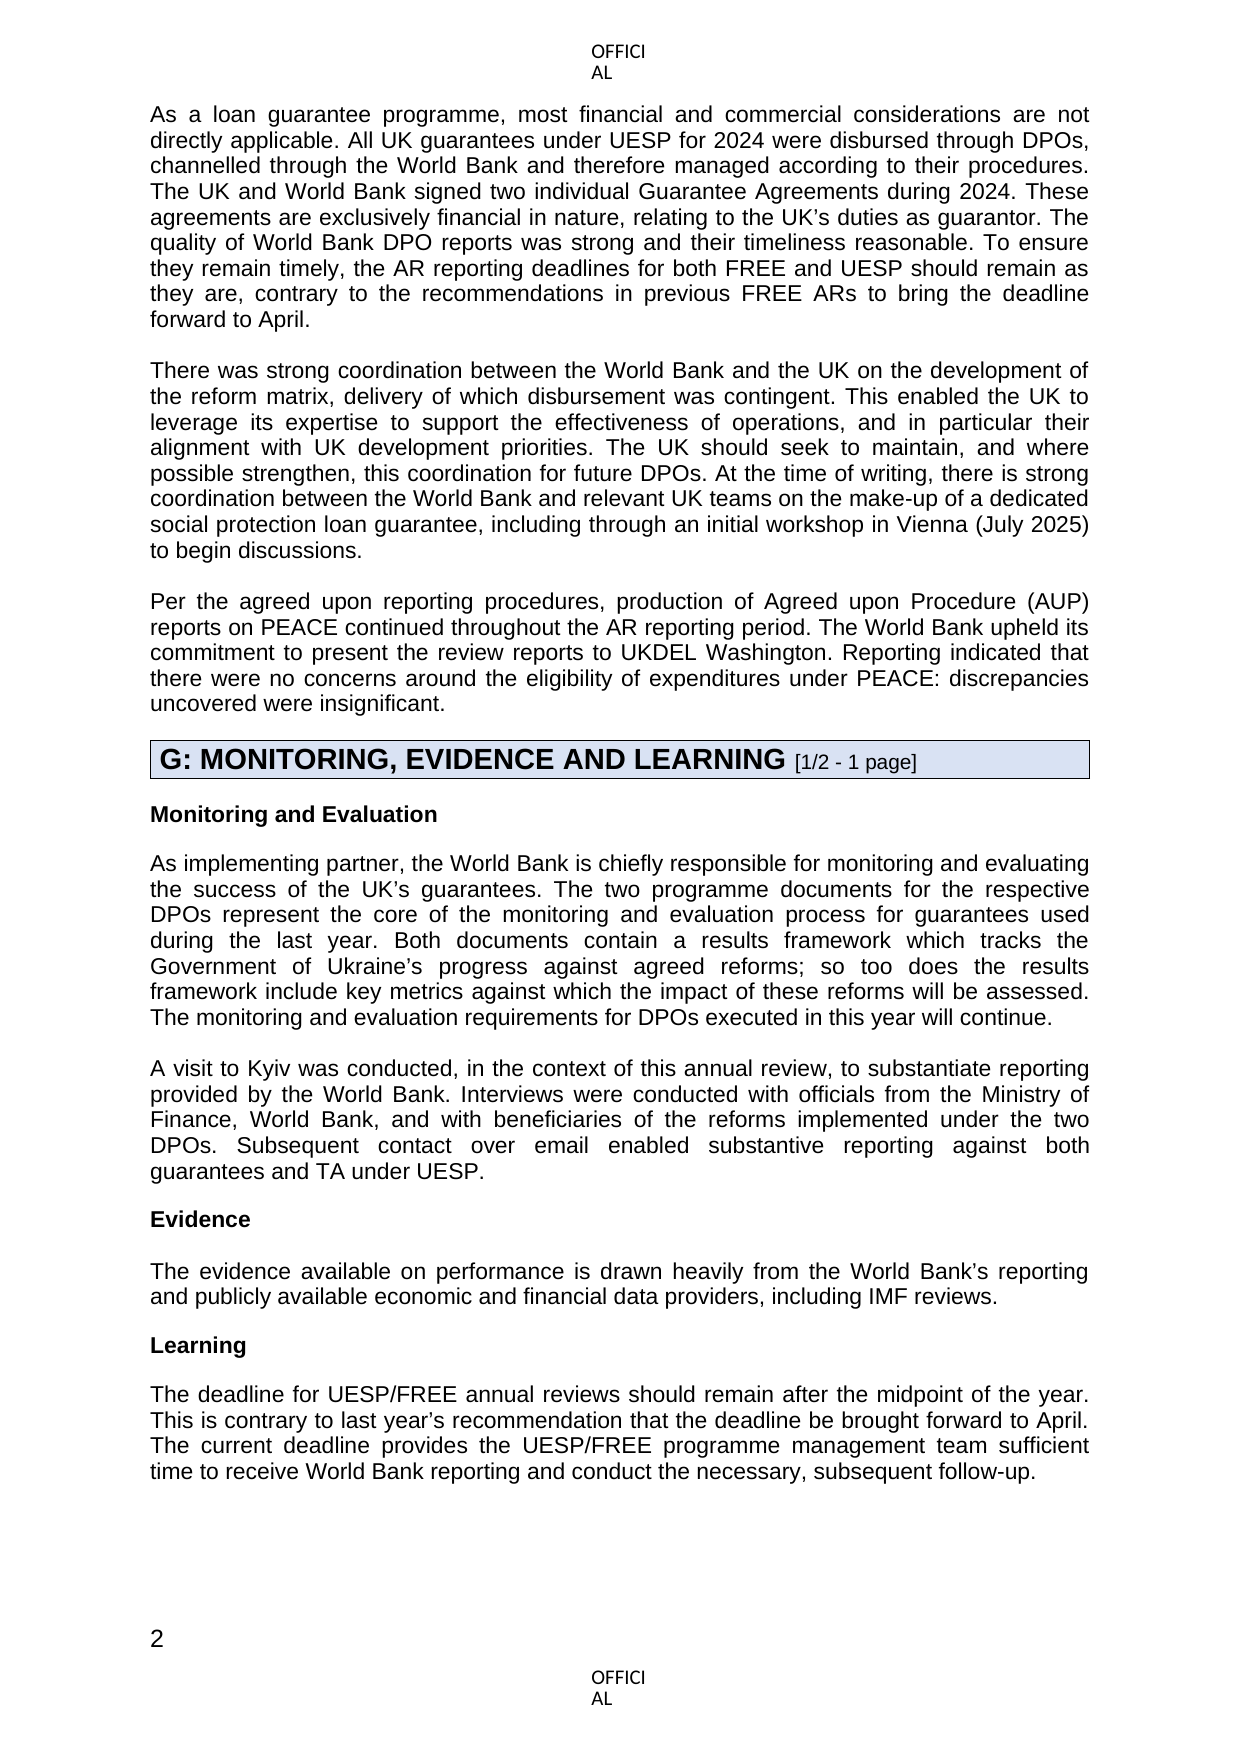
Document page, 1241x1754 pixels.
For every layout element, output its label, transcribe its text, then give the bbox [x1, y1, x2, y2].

text As implementing partner, the World Bank is chiefly responsible for monitoring and evaluating the success of the UK’s guarantees. The two programme documents for the respective DPOs represent the core of the monitoring and evaluation process for guarantees used during the last year. Both documents contain a results framework which tracks the Government of Ukraine’s progress against agreed reforms; so too does the results framework include key metrics against which the impact of these reforms will be assessed. The monitoring and evaluation requirements for DPOs executed in this year will continue. [150, 851, 1090, 1030]
text G: MONITORING, EVIDENCE AND LEARNING [1/2 - 1 page] [151, 741, 1089, 778]
text Evidence [150, 1207, 1090, 1233]
text Per the agreed upon reporting procedures, production of Agreed upon Procedure (AUP) reports on PEACE continued throughout the AR reporting period. The World Bank upheld its commitment to present the review reports to UKDEL Washington. Reporting indicated that there were no concerns around the eligibility of expenditures under PEACE: discrepancies uncovered were insignificant. [150, 588, 1090, 717]
text The deadline for UESP/FREE annual reviews should remain after the midpoint of the year. This is contrary to last year’s recommendation that the deadline be brought forward to April. The current deadline provides the UESP/FREE programme management team sufficient time to receive World Bank reporting and conduct the necessary, subsequent follow-up. [150, 1382, 1090, 1484]
text There was strong coordination between the World Bank and the UK on the development of the reform matrix, delivery of which disbursement was contingent. This enabled the UK to leverage its expertise to support the effectiveness of operations, and in particular their alignment with UK development priorities. The UK should seek to maintain, and where possible strengthen, this coordination for future DPOs. At the time of writing, there is strong coordination between the World Bank and relevant UK teams on the make-up of a dedicated social protection loan guarantee, including through an initial workshop in Vienna (July 2025) to begin discussions. [150, 358, 1090, 563]
text A visit to Kyiv was conducted, in the context of this annual review, to substantiate reporting provided by the World Bank. Interviews were conducted with officials from the Ministry of Finance, World Bank, and with beneficiaries of the reforms implemented under the two DPOs. Subsequent contact over email enabled substantive reporting against both guarantees and TA under UESP. [150, 1056, 1090, 1184]
text The evidence available on performance is drawn heavily from the World Bank’s reporting and publicly available economic and financial data providers, including IMF reviews. [150, 1258, 1090, 1310]
text Monitoring and Evaluation [150, 802, 1090, 828]
text Learning [150, 1333, 1090, 1358]
text As a loan guarantee programme, most financial and commercial considerations are not directly applicable. All UK guarantees under UESP for 2024 were disbursed through DPOs, channelled through the World Bank and therefore managed according to their procedures. The UK and World Bank signed two individual Guarantee Agreements during 2024. These agreements are exclusively financial in nature, relating to the UK’s duties as guarantor. The quality of World Bank DPO reports was strong and their timeliness reasonable. To ensure they remain timely, the AR reporting deadlines for both FREE and UESP should remain as they are, contrary to the recommendations in previous FREE ARs to bring the deadline forward to April. [150, 102, 1090, 332]
